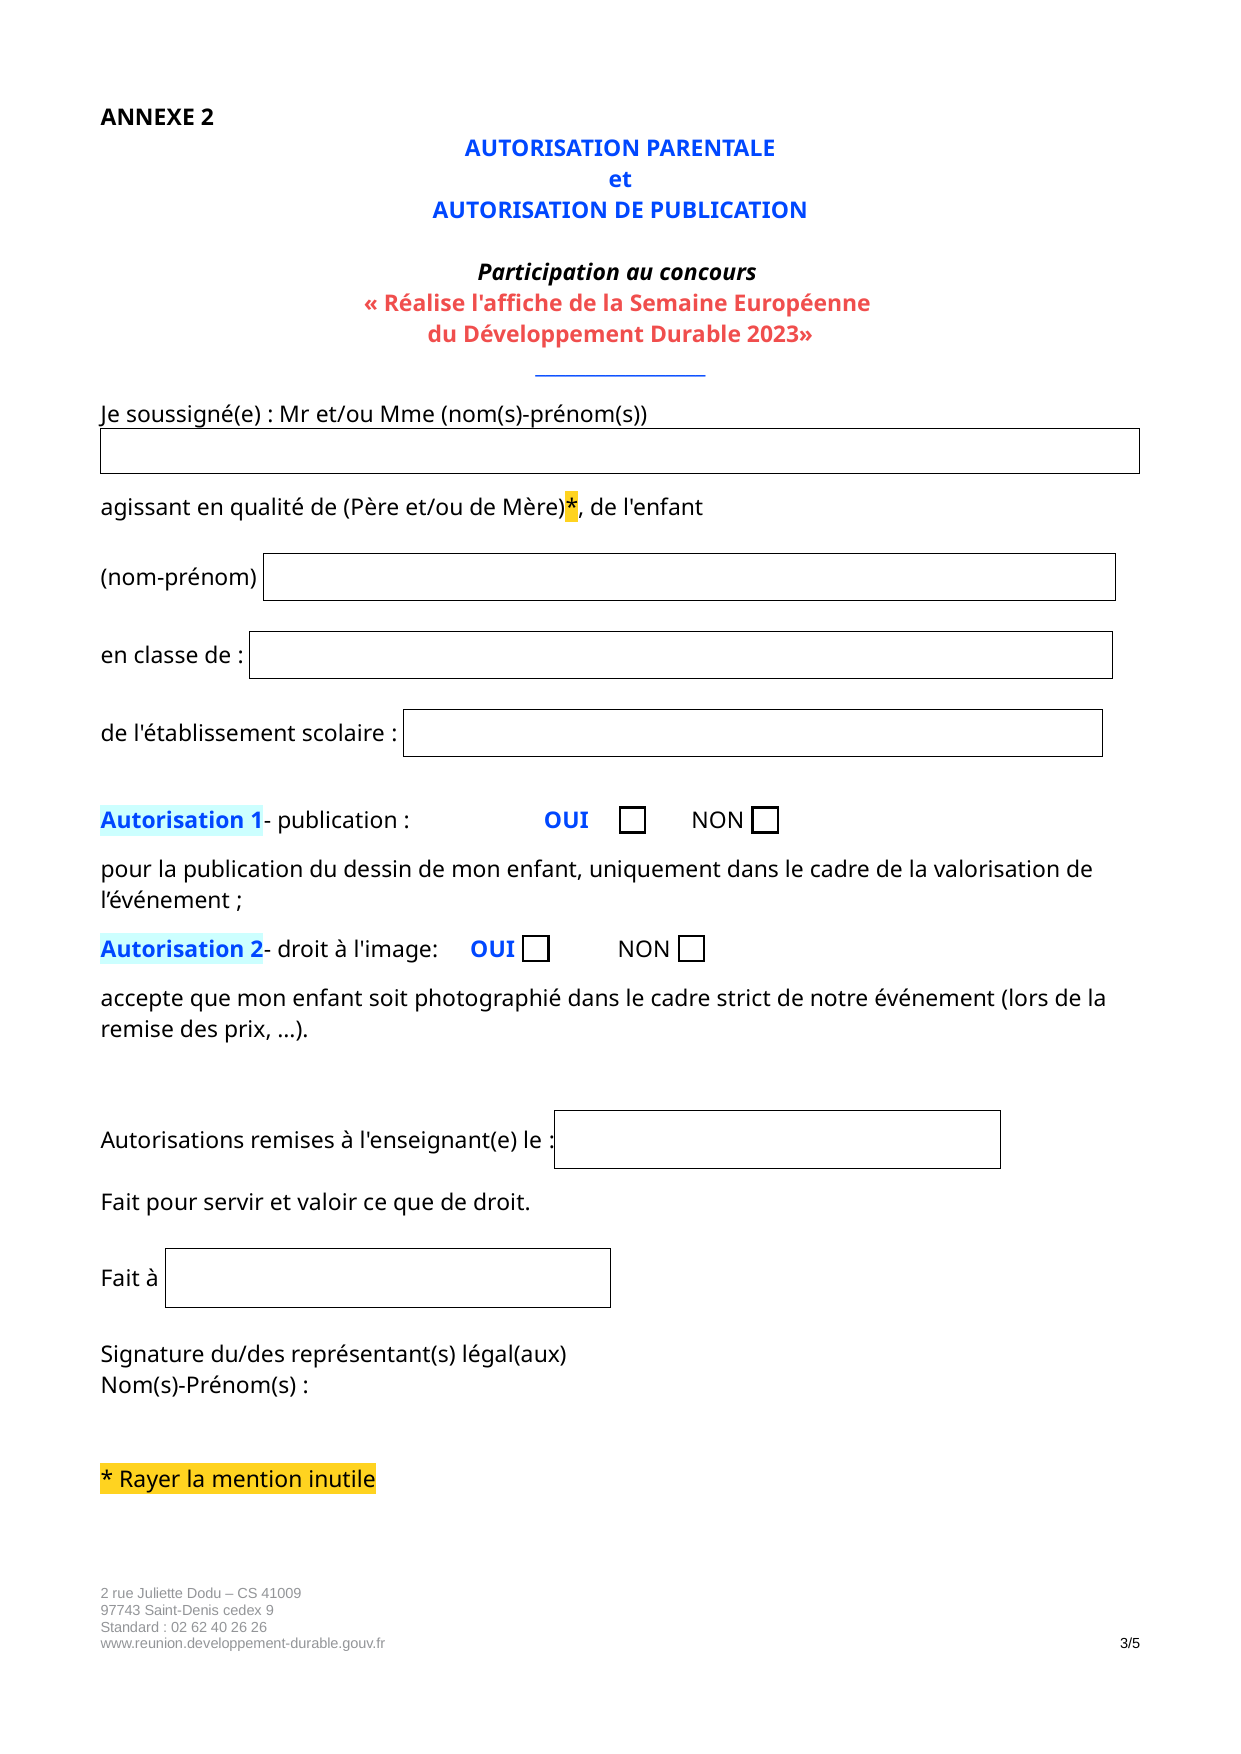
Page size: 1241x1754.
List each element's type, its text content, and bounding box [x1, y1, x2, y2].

text ANNEXE 2 [100, 100, 1140, 131]
text [1113, 631, 1140, 678]
text Signature du/des représentant(s) légal(aux) [100, 1338, 1140, 1369]
text _________________ [100, 349, 1140, 380]
text AUTORISATION PARENTALE [100, 131, 1140, 162]
text « Réalise l'affiche de la Semaine Européenne [100, 287, 1140, 318]
text Fait pour servir et valoir ce que de droit. [100, 1186, 1140, 1217]
text Fait à [100, 1248, 165, 1307]
text Participation au concours [100, 256, 1140, 287]
text [611, 1248, 1140, 1307]
text Autorisation 2- droit à l'image: OUI NON [100, 933, 1140, 964]
text [1001, 1110, 1140, 1168]
text du Développement Durable 2023» [100, 318, 1140, 349]
text de l'établissement scolaire : [100, 709, 403, 756]
text en classe de : [100, 631, 249, 678]
text agissant en qualité de (Père et/ou de Mère)*, de l'enfant [100, 491, 1140, 522]
text (nom-prénom) [100, 553, 263, 600]
text * Rayer la mention inutile [100, 1463, 1140, 1494]
text [1116, 553, 1140, 600]
text Autorisation 1- publication : OUI NON [100, 804, 1140, 836]
text Nom(s)-Prénom(s) : [100, 1369, 1140, 1401]
text pour la publication du dessin de mon enfant, uniquement dans le cadre de la valorisation de l’événement ; [100, 853, 1140, 915]
text Autorisations remises à l'enseignant(e) le : [100, 1110, 554, 1168]
text Je soussigné(e) : Mr et/ou Mme (nom(s)-prénom(s)) [100, 397, 1140, 428]
text et [100, 162, 1140, 193]
text [1103, 709, 1140, 756]
text AUTORISATION DE PUBLICATION [100, 193, 1140, 224]
text accepte que mon enfant soit photographié dans le cadre strict de notre événement (lors de la remise des prix, …). [100, 982, 1140, 1044]
